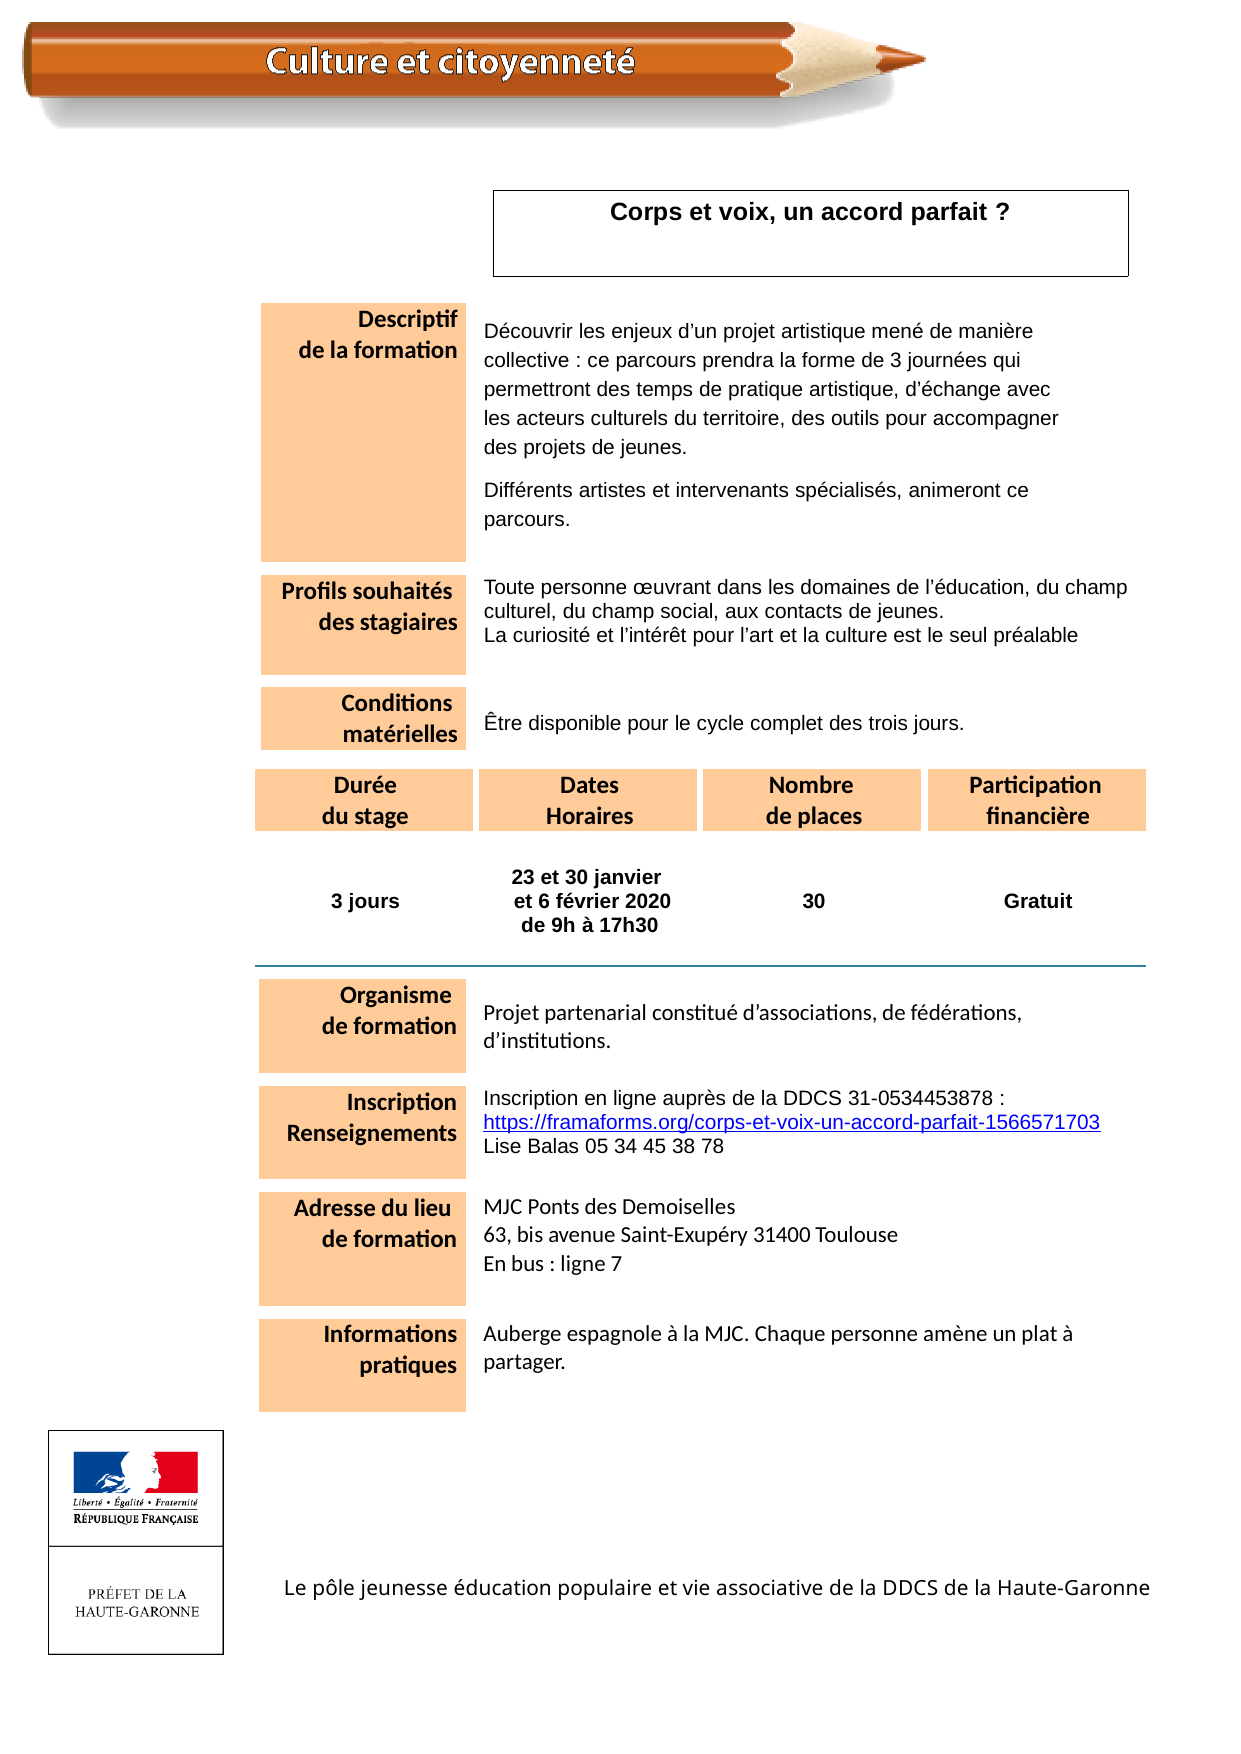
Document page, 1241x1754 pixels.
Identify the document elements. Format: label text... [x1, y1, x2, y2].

table_header Découvrir les enjeux d’un projet artistique mené de manière collective : ce parcours prendra la forme de 3 journées qui permettront des temps de pratique artistique, d’échange avec les acteurs culturels du territoire, des outils pour accompagner des projets de jeunes. Différents artistes et intervenants spécialisés, animeront ce parcours. [479, 290, 1152, 562]
table_cell Informations pratiques [259, 1319, 466, 1412]
table_header Organisme de formation [259, 979, 466, 1073]
table_cell Être disponible pour le cycle complet des trois jours. [479, 675, 1152, 750]
table_header Durée du stage [255, 769, 473, 831]
picture [44, 1426, 227, 1658]
table_cell 3 jours [255, 837, 473, 965]
table_cell Gratuit [928, 837, 1146, 965]
table_cell Profils souhaités des stagiaires [261, 575, 466, 675]
table_header Nombre de places [703, 769, 921, 831]
table_cell Inscription Renseignements [259, 1086, 466, 1179]
table_cell 23 et 30 janvier et 6 février 2020 de 9h à 17h30 [479, 837, 697, 965]
table_cell Toute personne œuvrant dans les domaines de l’éducation, du champ culturel, du champ social, aux contacts de jeunes. La curiosité et l’intérêt pour l’art et la culture est le seul préalable [479, 562, 1152, 675]
table_header Dates Horaires [479, 769, 697, 831]
table_cell MJC Ponts des Demoiselles 63, bis avenue Saint-Exupéry 31400 Toulouse En bus : ligne 7 [478, 1179, 1152, 1306]
table_cell Conditions matérielles [261, 687, 466, 750]
picture [20, 22, 926, 148]
table_cell Auberge espagnole à la MJC. Chaque personne amène un plat à partager. [478, 1306, 1152, 1412]
table_cell Inscription en ligne auprès de la DDCS 31-0534453878 : https://framaforms.org/corps-et-voix-un-accord-parfait-1566571703 Lise Balas 05 34 45 38 78 [478, 1073, 1152, 1179]
table_header Descriptif de la formation [261, 303, 466, 562]
table_header Participation financière [928, 769, 1146, 831]
text Corps et voix, un accord parfait ? [508, 197, 1112, 226]
table_cell 30 [703, 837, 921, 965]
table_cell Adresse du lieu de formation [259, 1192, 466, 1306]
table_header Projet partenarial constitué d’associations, de fédérations, d’institutions. [478, 967, 1152, 1073]
